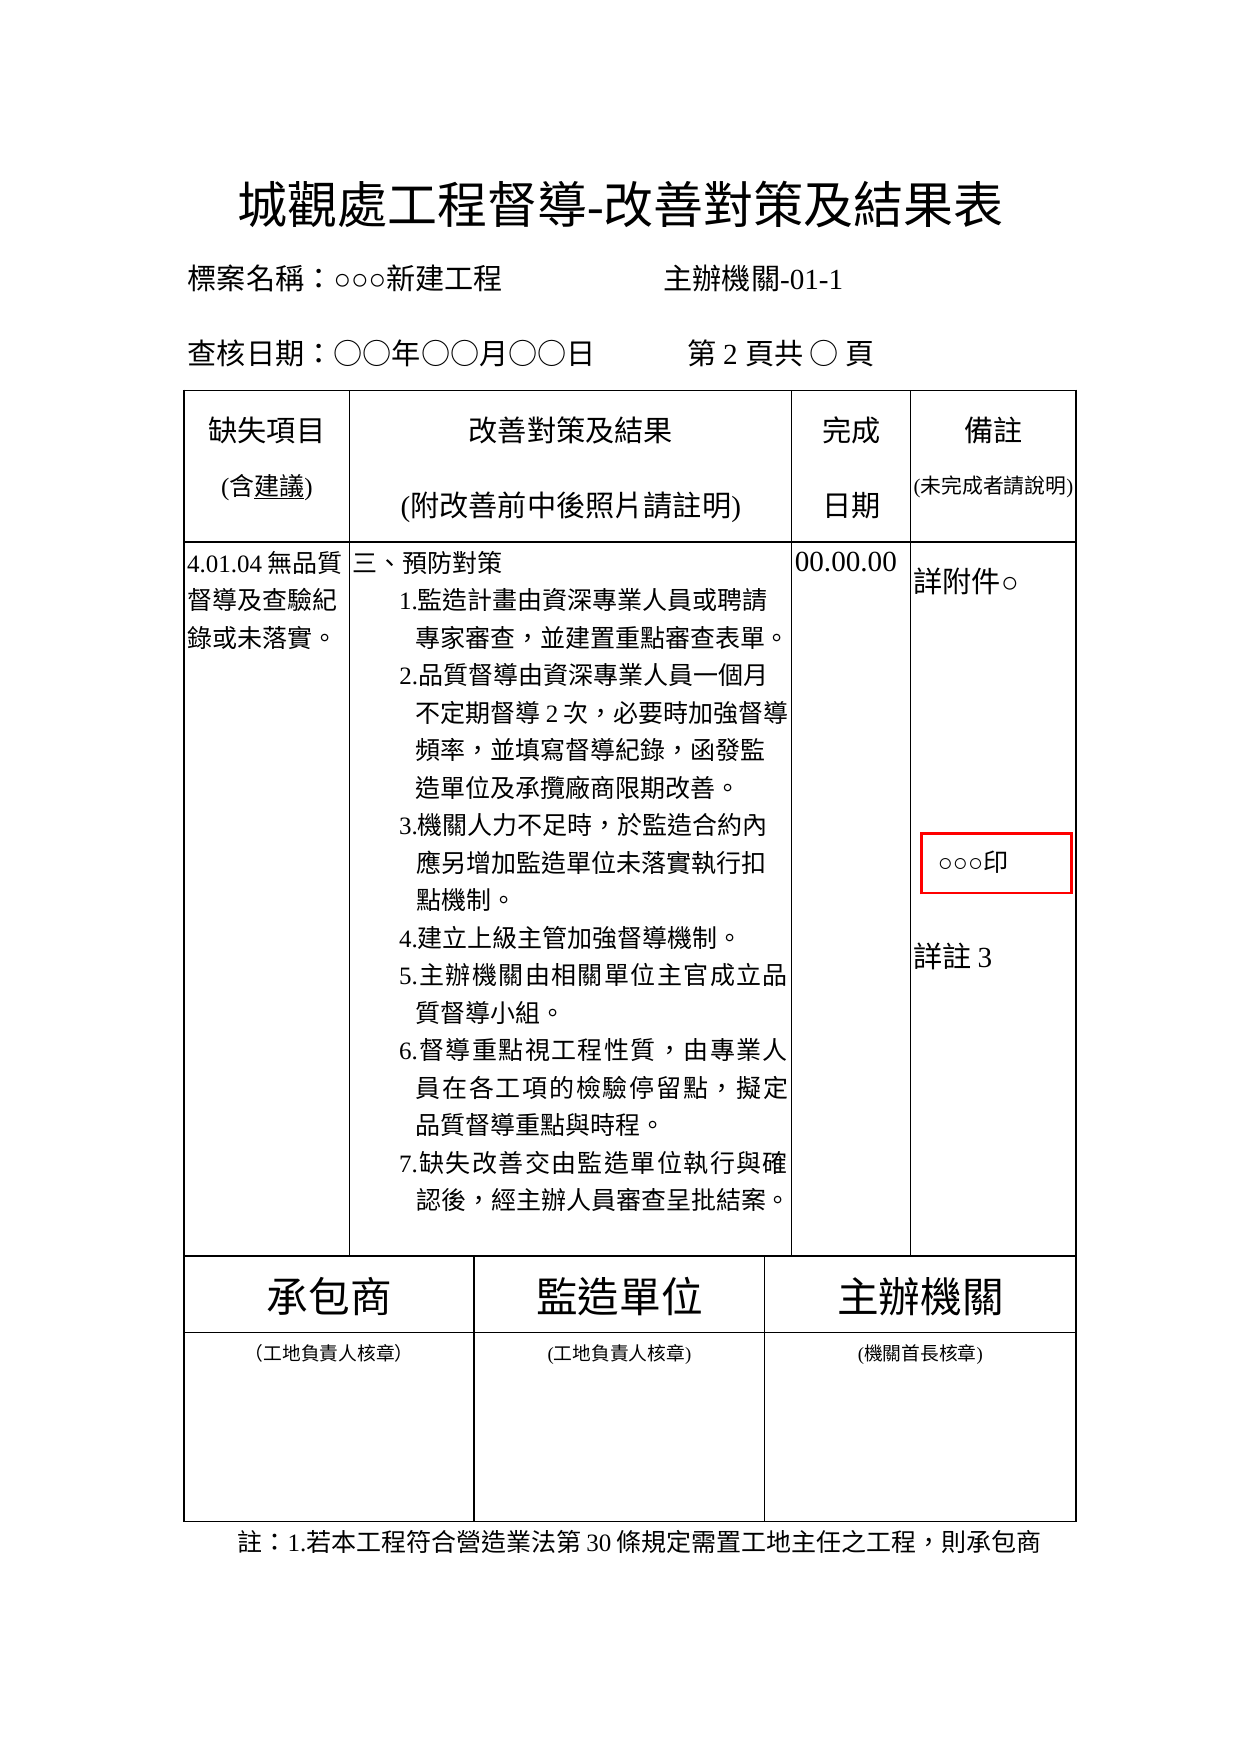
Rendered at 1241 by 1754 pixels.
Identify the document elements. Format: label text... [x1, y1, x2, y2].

text 標案名稱：○○○新建工程 主辦機關-01-1 [187, 239, 1053, 314]
table_header 備註 (未完成者請說明) [911, 391, 1075, 541]
text 查核日期：○○年○○月○○日 第 2 頁共 ○ 頁 [187, 314, 1053, 389]
text 城觀處工程督導-改善對策及結果表 [187, 164, 1053, 239]
text 註：1.若本工程符合營造業法第30條規定需置工地主任之工程，則承包商 [237, 1522, 1053, 1560]
table_cell 詳附件○ 詳註3 [911, 543, 1075, 1255]
table_cell 三、預防對策 1.監造計畫由資深專業人員或聘請專家審查，並建置重點審查表單。 2.品質督導由資深專業人員一個月不定期督導2次，必要時加強督導頻率，並填寫督導紀錄，函發監造單位及承攬廠商限期改善。 3.機關人力不足時，於監造合約內應另增加監造單位未落實執行扣點機制。 4.建立上級主管加強督導機制。 5.主辦機關由相關單位主官成立品質督導小組。 6.督導重點視工程性質，由專業人員在各工項的檢驗停留點，擬定品質督導重點與時程。 7.缺失改善交由監造單位執行與確認後，經主辦人員審查呈批結案。 [350, 543, 791, 1255]
table_cell （工地負責人核章） [185, 1333, 473, 1521]
table_cell 主辦機關 [765, 1257, 1075, 1332]
table_cell 00.00.00 [792, 543, 910, 1255]
table_header 缺失項目 (含建議) [185, 391, 349, 541]
table_cell 承包商 [185, 1257, 473, 1332]
table_cell (機關首長核章) [765, 1333, 1075, 1521]
table_cell 監造單位 [475, 1257, 764, 1332]
table_header 改善對策及結果 (附改善前中後照片請註明) [350, 391, 791, 541]
table_cell (工地負責人核章) [475, 1333, 764, 1521]
table_header 完成 日期 [792, 391, 910, 541]
table_cell 4.01.04無品質督導及查驗紀錄或未落實。 [185, 543, 349, 1255]
